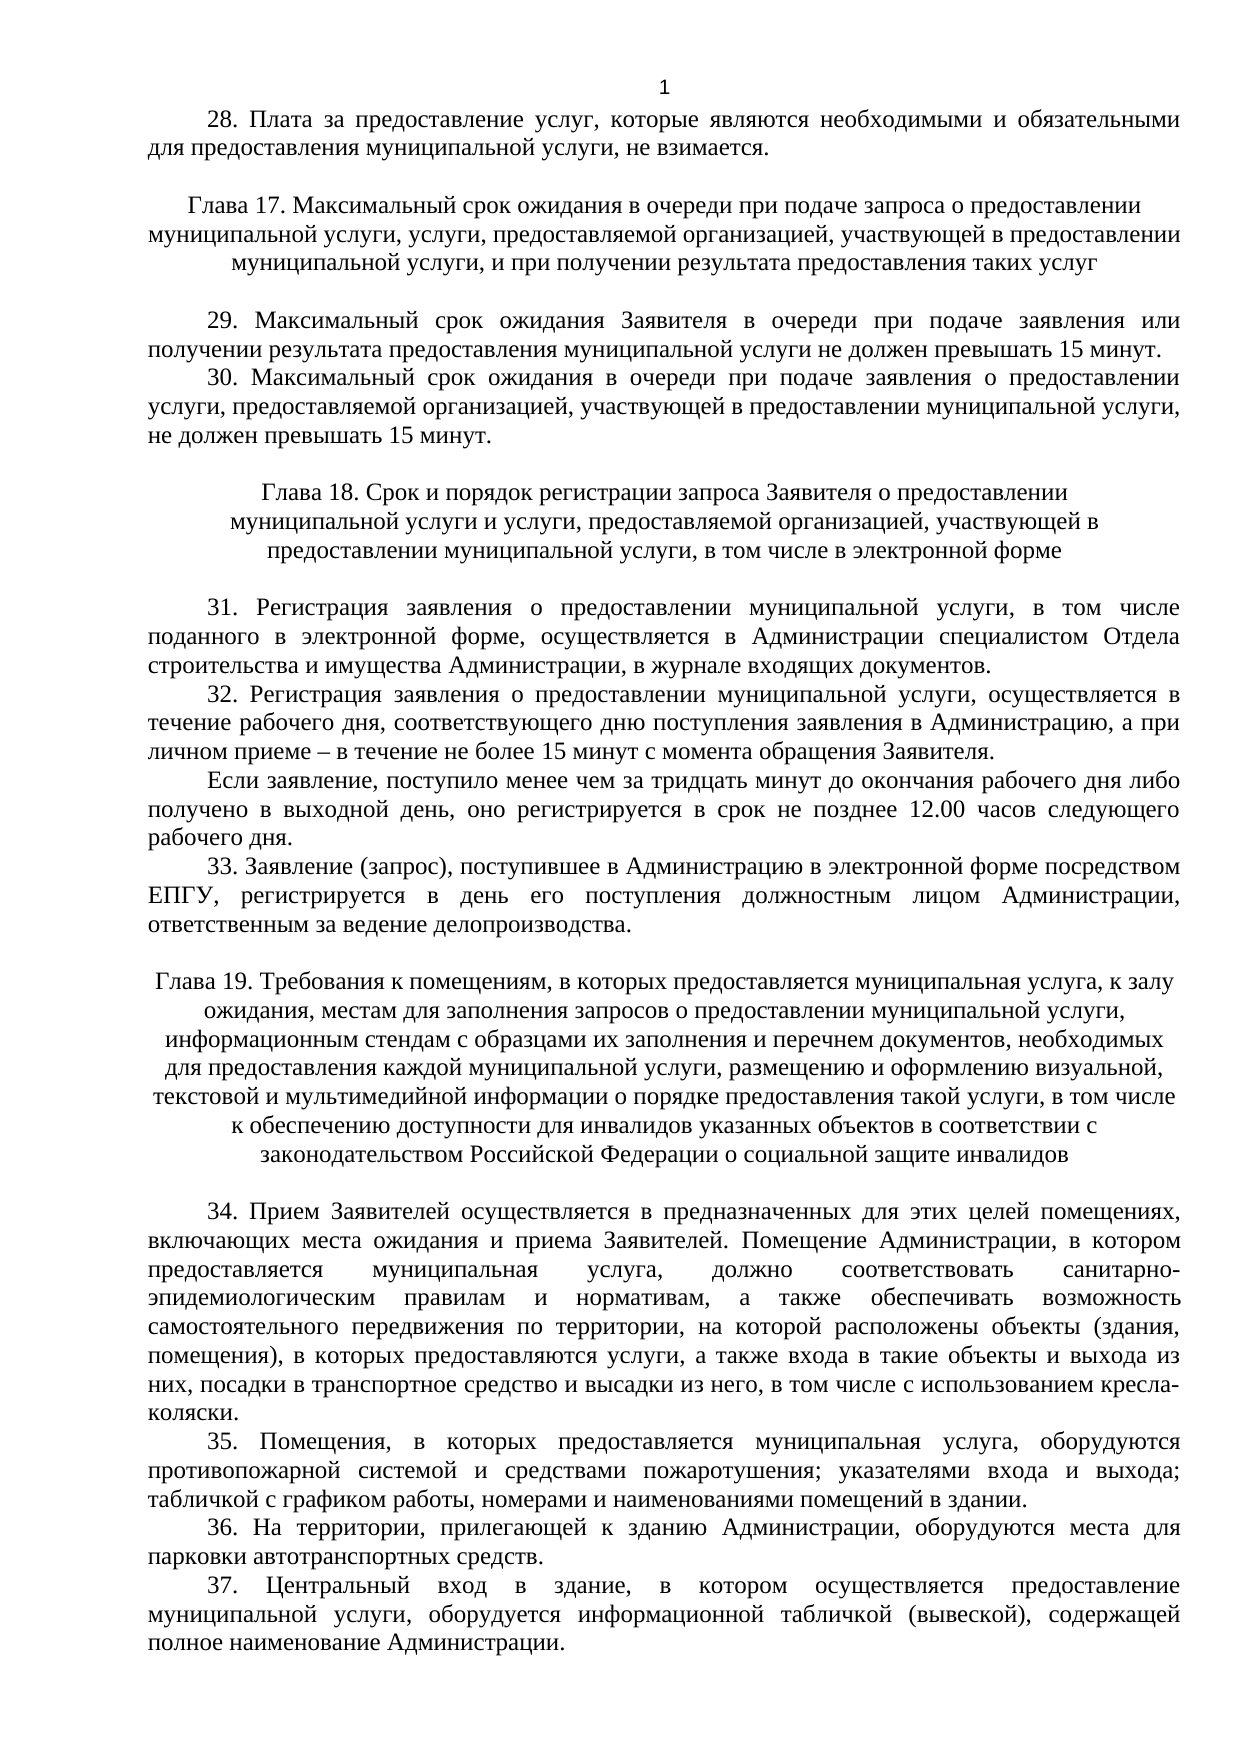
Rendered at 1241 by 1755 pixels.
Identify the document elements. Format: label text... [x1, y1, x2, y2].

text 36. На территории, прилегающей к зданию Администрации, оборудуются места для парковки автотранспортных средств. [148, 1512, 1181, 1570]
text 30. Максимальный срок ожидания в очереди при подаче заявления о предоставлении услуги, предоставляемой организацией, участвующей в предоставлении муниципальной услуги, не должен превышать 15 минут. [148, 362, 1181, 449]
text 29. Максимальный срок ожидания Заявителя в очереди при подаче заявления или получении результата предоставления муниципальной услуги не должен превышать 15 минут. [148, 305, 1181, 362]
text Глава 19. Требования к помещениям, в которых предоставляется муниципальная услуга, к залу ожидания, местам для заполнения запросов о предоставлении муниципальной услуги, информационным стендам с образцами их заполнения и перечнем документов, необходимых для предоставления каждой муниципальной услуги, размещению и оформлению визуальной, текстовой и мультимедийной информации о порядке предоставления такой услуги, в том числе к обеспечению доступности для инвалидов указанных объектов в соответствии с законодательством Российской Федерации о социальной защите инвалидов [148, 966, 1181, 1167]
text 28. Плата за предоставление услуг, которые являются необходимыми и обязательными для предоставления муниципальной услуги, не взимается. [148, 104, 1181, 161]
text Глава 18. Срок и порядок регистрации запроса Заявителя о предоставлении [148, 477, 1181, 506]
text 37. Центральный вход в здание, в котором осуществляется предоставление муниципальной услуги, оборудуется информационной табличкой (вывеской), содержащей полное наименование Администрации. [148, 1570, 1181, 1656]
text Глава 17. Максимальный срок ожидания в очереди при подаче запроса о предоставлении муниципальной услуги, услуги, предоставляемой организацией, участвующей в предоставлении муниципальной услуги, и при получении результата предоставления таких услуг [148, 190, 1181, 276]
text 34. Прием Заявителей осуществляется в предназначенных для этих целей помещениях, включающих места ожидания и приема Заявителей. Помещение Администрации, в котором предоставляется муниципальная услуга, должно соответствовать санитарно-эпидемиологическим правилам и нормативам, а также обеспечивать возможность самостоятельного передвижения по территории, на которой расположены объекты (здания, помещения), в которых предоставляются услуги, а также входа в такие объекты и выхода из них, посадки в транспортное средство и высадки из него, в том числе с использованием кресла-коляски. [148, 1196, 1181, 1426]
text предоставлении муниципальной услуги, в том числе в электронной форме [148, 535, 1181, 564]
text муниципальной услуги и услуги, предоставляемой организацией, участвующей в [148, 506, 1181, 535]
text 35. Помещения, в которых предоставляется муниципальная услуга, оборудуются противопожарной системой и средствами пожаротушения; указателями входа и выхода; табличкой с графиком работы, номерами и наименованиями помещений в здании. [148, 1426, 1181, 1512]
text 32. Регистрация заявления о предоставлении муниципальной услуги, осуществляется в течение рабочего дня, соответствующего дню поступления заявления в Администрацию, а при личном приеме – в течение не более 15 минут с момента обращения Заявителя. [148, 679, 1181, 765]
text 31. Регистрация заявления о предоставлении муниципальной услуги, в том числе поданного в электронной форме, осуществляется в Администрации специалистом Отдела строительства и имущества Администрации, в журнале входящих документов. [148, 592, 1181, 679]
text 33. Заявление (запрос), поступившее в Администрацию в электронной форме посредством ЕПГУ, регистрируется в день его поступления должностным лицом Администрации, ответственным за ведение делопроизводства. [148, 851, 1181, 937]
text Если заявление, поступило менее чем за тридцать минут до окончания рабочего дня либо получено в выходной день, оно регистрируется в срок не позднее 12.00 часов следующего рабочего дня. [148, 765, 1181, 851]
